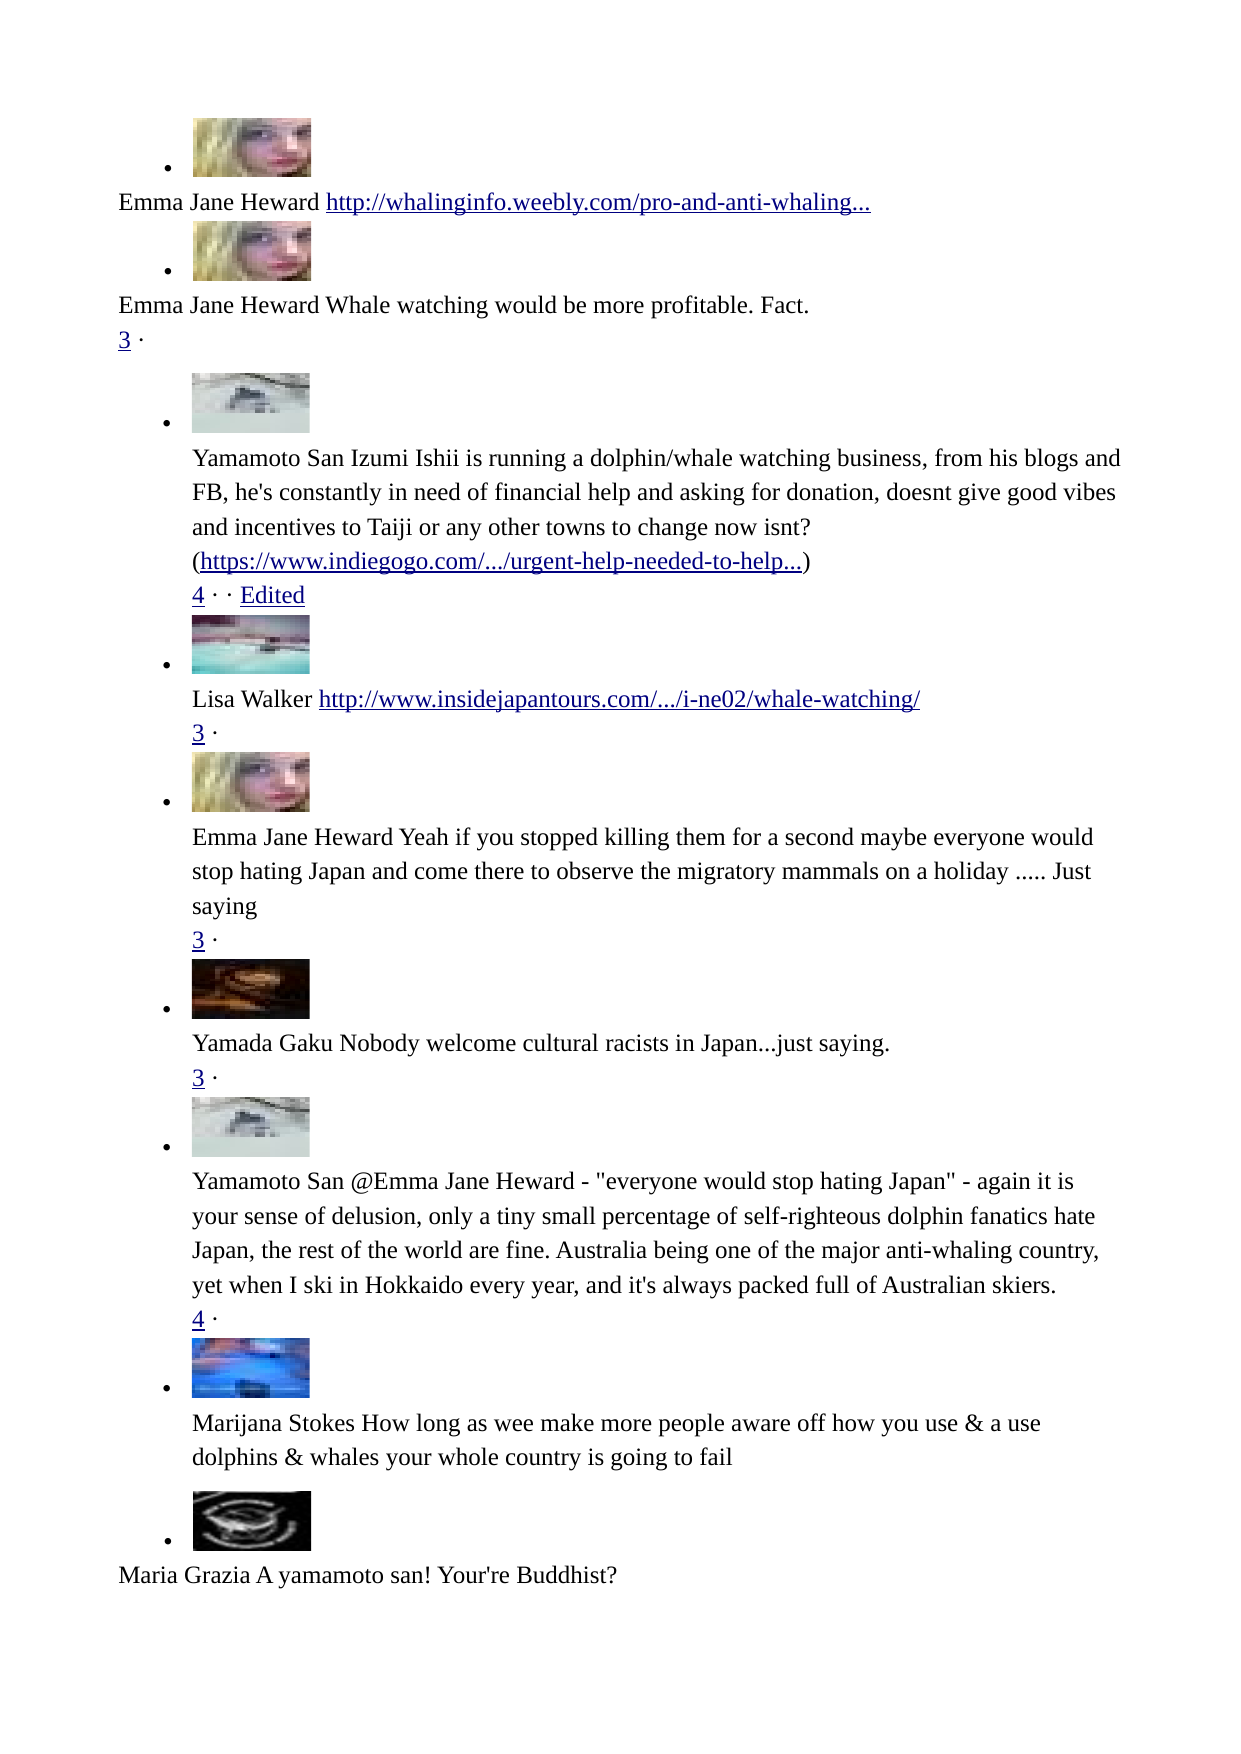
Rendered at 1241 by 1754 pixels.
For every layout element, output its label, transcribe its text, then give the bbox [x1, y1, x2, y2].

list Emma Jane Heward Yeah if you stopped killing them for a second maybe everyone would stop hating Japan and come there to observe the migratory mammals on a holiday ..... Just saying [162, 822, 1122, 919]
list 3 · [162, 925, 1122, 954]
picture [191, 959, 310, 1019]
picture [191, 615, 310, 674]
text Emma Jane Heward http://whalinginfo.weebly.com/pro-and-anti-whaling... [118, 187, 1122, 216]
list Marijana Stokes How long as wee make more people aware off how you use & a use dolphins & whales your whole country is going to fail [162, 1408, 1122, 1471]
picture [191, 1338, 310, 1398]
picture [191, 752, 310, 812]
list 4 · · Edited [162, 581, 1122, 609]
picture [191, 373, 310, 433]
list Lisa Walker http://www.insidejapantours.com/.../i-ne02/whale-watching/ [162, 684, 1122, 713]
text Maria Grazia A yamamoto san! Your're Buddhist? [118, 1560, 1122, 1589]
picture [193, 221, 312, 281]
list Yamada Gaku Nobody welcome cultural racists in Japan...just saying. [162, 1028, 1122, 1057]
list Yamamoto San Izumi Ishii is running a dolphin/whale watching business, from his blogs and FB, he's constantly in need of financial help and asking for donation, doesnt give good vibes and incentives to Taiji or any other towns to change now isnt? (https://www.indiegogo.com/.../urgent-help-needed-to-help...) [162, 443, 1122, 575]
list 4 · [162, 1304, 1122, 1333]
list 3 · [162, 718, 1122, 747]
list 3 · [162, 1063, 1122, 1092]
picture [191, 1097, 310, 1157]
picture [193, 118, 312, 177]
text 3 · [118, 325, 1122, 353]
picture [193, 1491, 312, 1551]
list Yamamoto San @Emma Jane Heward - "everyone would stop hating Japan" - again it is your sense of delusion, only a tiny small percentage of self-righteous dolphin fanatics hate Japan, the rest of the world are fine. Australia being one of the major anti-whaling country, yet when I ski in Hokkaido every year, and it's always packed full of Australian skiers. [162, 1166, 1122, 1298]
text Emma Jane Heward Whale watching would be more profitable. Fact. [118, 290, 1122, 319]
